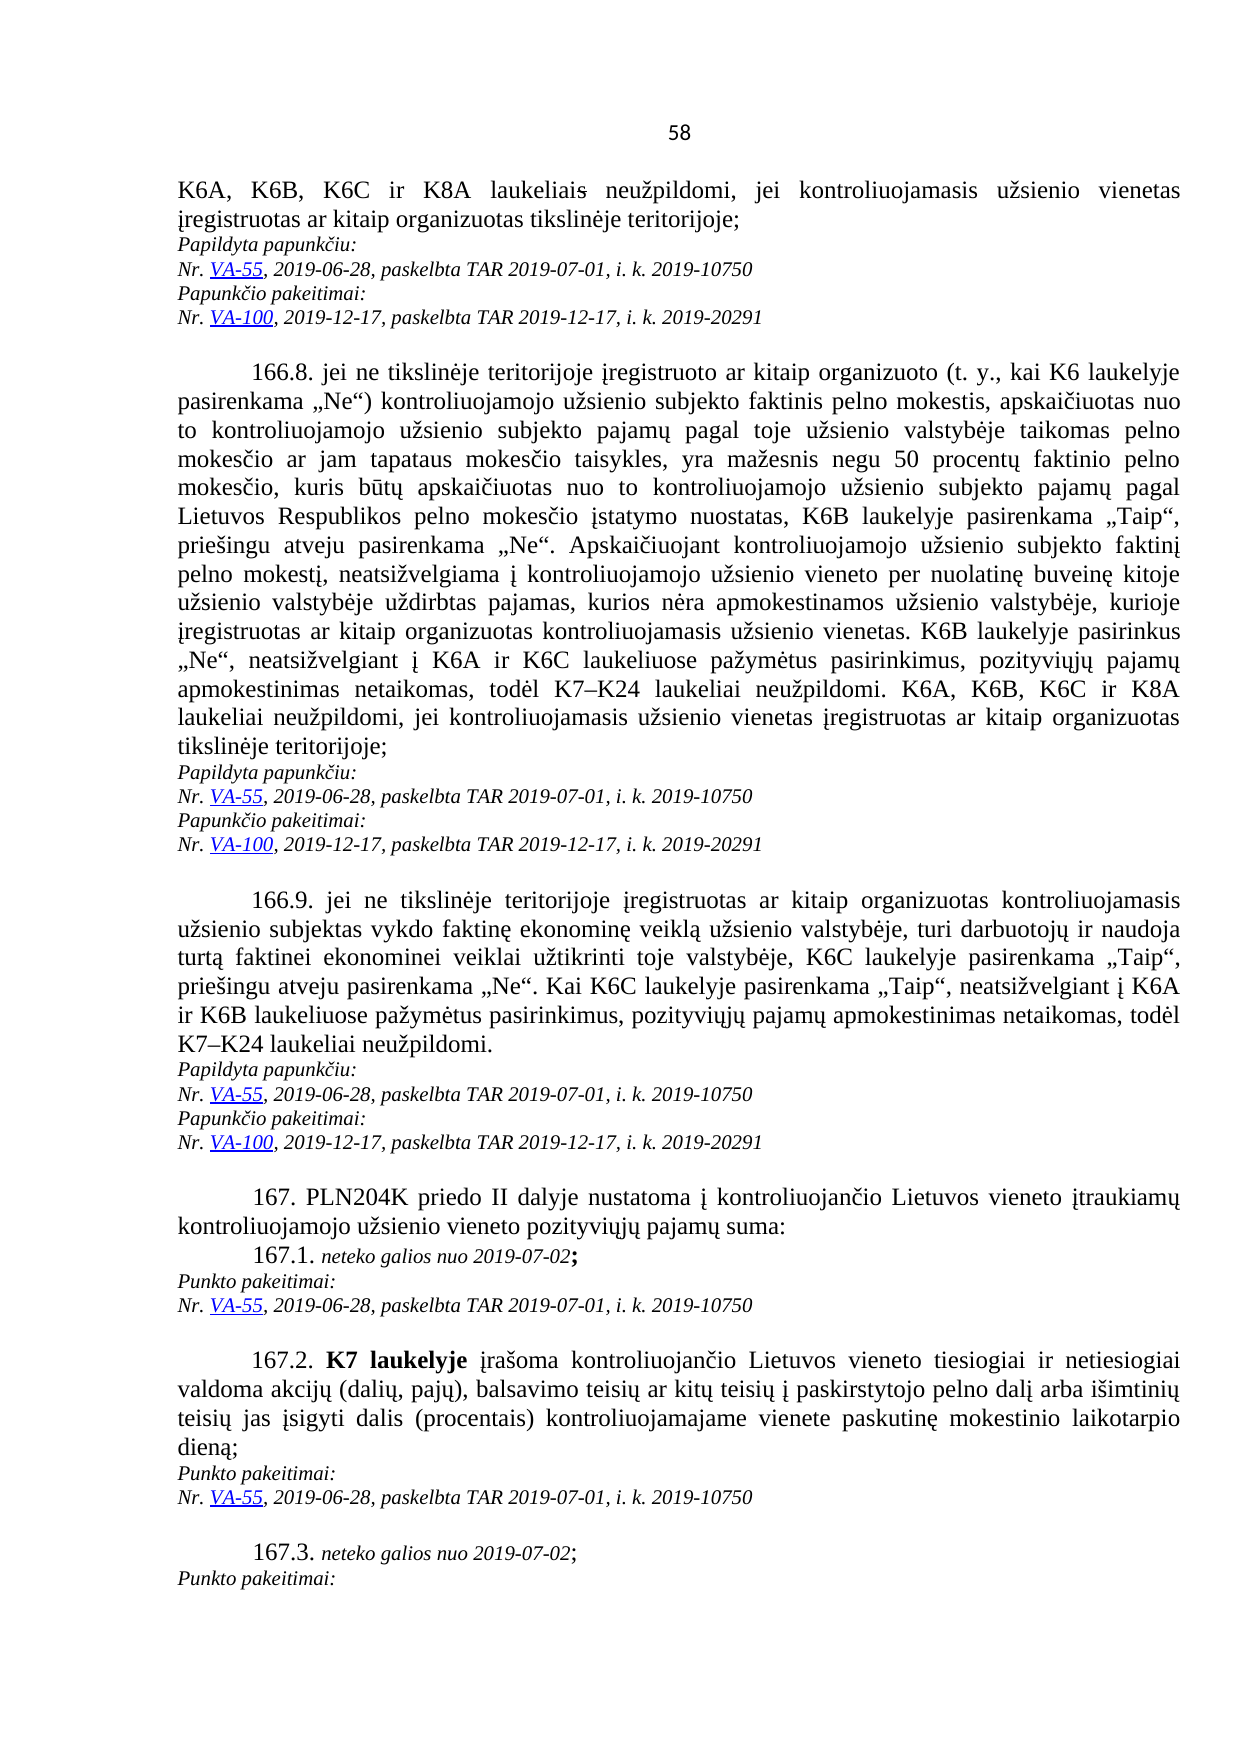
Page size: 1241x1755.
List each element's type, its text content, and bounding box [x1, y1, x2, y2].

text 167. PLN204K priedo II dalyje nustatoma į kontroliuojančio Lietuvos vieneto įtraukiamų kontroliuojamojo užsienio vieneto pozityviųjų pajamų suma: [177, 1182, 1181, 1240]
text Papunkčio pakeitimai: [177, 281, 1181, 304]
text Nr. VA-100, 2019-12-17, paskelbta TAR 2019-12-17, i. k. 2019-20291 [177, 304, 1181, 329]
text Papunkčio pakeitimai: [177, 808, 1181, 832]
text 166.8. jei ne tikslinėje teritorijoje įregistruoto ar kitaip organizuoto (t. y., kai K6 laukelyje pasirenkama „Ne“) kontroliuojamojo užsienio subjekto faktinis pelno mokestis, apskaičiuotas nuo to kontroliuojamojo užsienio subjekto pajamų pagal toje užsienio valstybėje taikomas pelno mokesčio ar jam tapataus mokesčio taisykles, yra mažesnis negu 50 procentų faktinio pelno mokesčio, kuris būtų apskaičiuotas nuo to kontroliuojamojo užsienio subjekto pajamų pagal Lietuvos Respublikos pelno mokesčio įstatymo nuostatas, K6B laukelyje pasirenkama „Taip“, priešingu atveju pasirenkama „Ne“. Apskaičiuojant kontroliuojamojo užsienio subjekto faktinį pelno mokestį, neatsižvelgiama į kontroliuojamojo užsienio vieneto per nuolatinę buveinę kitoje užsienio valstybėje uždirbtas pajamas, kurios nėra apmokestinamos užsienio valstybėje, kurioje įregistruotas ar kitaip organizuotas kontroliuojamasis užsienio vienetas. K6B laukelyje pasirinkus „Ne“, neatsižvelgiant į K6A ir K6C laukeliuose pažymėtus pasirinkimus, pozityviųjų pajamų apmokestinimas netaikomas, todėl K7–K24 laukeliai neužpildomi. K6A, K6B, K6C ir K8A laukeliai neužpildomi, jei kontroliuojamasis užsienio vienetas įregistruotas ar kitaip organizuotas tikslinėje teritorijoje; [177, 357, 1181, 760]
text Nr. VA-55, 2019-06-28, paskelbta TAR 2019-07-01, i. k. 2019-10750 [177, 1293, 1181, 1317]
text 166.9. jei ne tikslinėje teritorijoje įregistruotas ar kitaip organizuotas kontroliuojamasis užsienio subjektas vykdo faktinę ekonominę veiklą užsienio valstybėje, turi darbuotojų ir naudoja turtą faktinei ekonominei veiklai užtikrinti toje valstybėje, K6C laukelyje pasirenkama „Taip“, priešingu atveju pasirenkama „Ne“. Kai K6C laukelyje pasirenkama „Taip“, neatsižvelgiant į K6A ir K6B laukeliuose pažymėtus pasirinkimus, pozityviųjų pajamų apmokestinimas netaikomas, todėl K7–K24 laukeliai neužpildomi. [177, 885, 1181, 1057]
text Nr. VA-55, 2019-06-28, paskelbta TAR 2019-07-01, i. k. 2019-10750 [177, 1484, 1181, 1509]
text Nr. VA-55, 2019-06-28, paskelbta TAR 2019-07-01, i. k. 2019-10750 [177, 784, 1181, 808]
text Papildyta papunkčiu: [177, 1057, 1181, 1081]
text 167.2. K7 laukelyje įrašoma kontroliuojančio Lietuvos vieneto tiesiogiai ir netiesiogiai valdoma akcijų (dalių, pajų), balsavimo teisių ar kitų teisių į paskirstytojo pelno dalį arba išimtinių teisių jas įsigyti dalis (procentais) kontroliuojamajame vienete paskutinę mokestinio laikotarpio dieną; [177, 1346, 1181, 1461]
text Punkto pakeitimai: [177, 1566, 1181, 1590]
text 167.3. neteko galios nuo 2019-07-02; [177, 1537, 1181, 1566]
text Papunkčio pakeitimai: [177, 1106, 1181, 1129]
text 167.1. neteko galios nuo 2019-07-02; [177, 1240, 1181, 1269]
text Nr. VA-55, 2019-06-28, paskelbta TAR 2019-07-01, i. k. 2019-10750 [177, 256, 1181, 281]
text K6A, K6B, K6C ir K8A laukeliais neužpildomi, jei kontroliuojamasis užsienio vienetas įregistruotas ar kitaip organizuotas tikslinėje teritorijoje; [177, 175, 1181, 232]
text Nr. VA-100, 2019-12-17, paskelbta TAR 2019-12-17, i. k. 2019-20291 [177, 832, 1181, 856]
text Punkto pakeitimai: [177, 1461, 1181, 1484]
text Papildyta papunkčiu: [177, 760, 1181, 784]
text Punkto pakeitimai: [177, 1269, 1181, 1293]
text Nr. VA-100, 2019-12-17, paskelbta TAR 2019-12-17, i. k. 2019-20291 [177, 1129, 1181, 1154]
text Nr. VA-55, 2019-06-28, paskelbta TAR 2019-07-01, i. k. 2019-10750 [177, 1081, 1181, 1106]
text Papildyta papunkčiu: [177, 232, 1181, 256]
